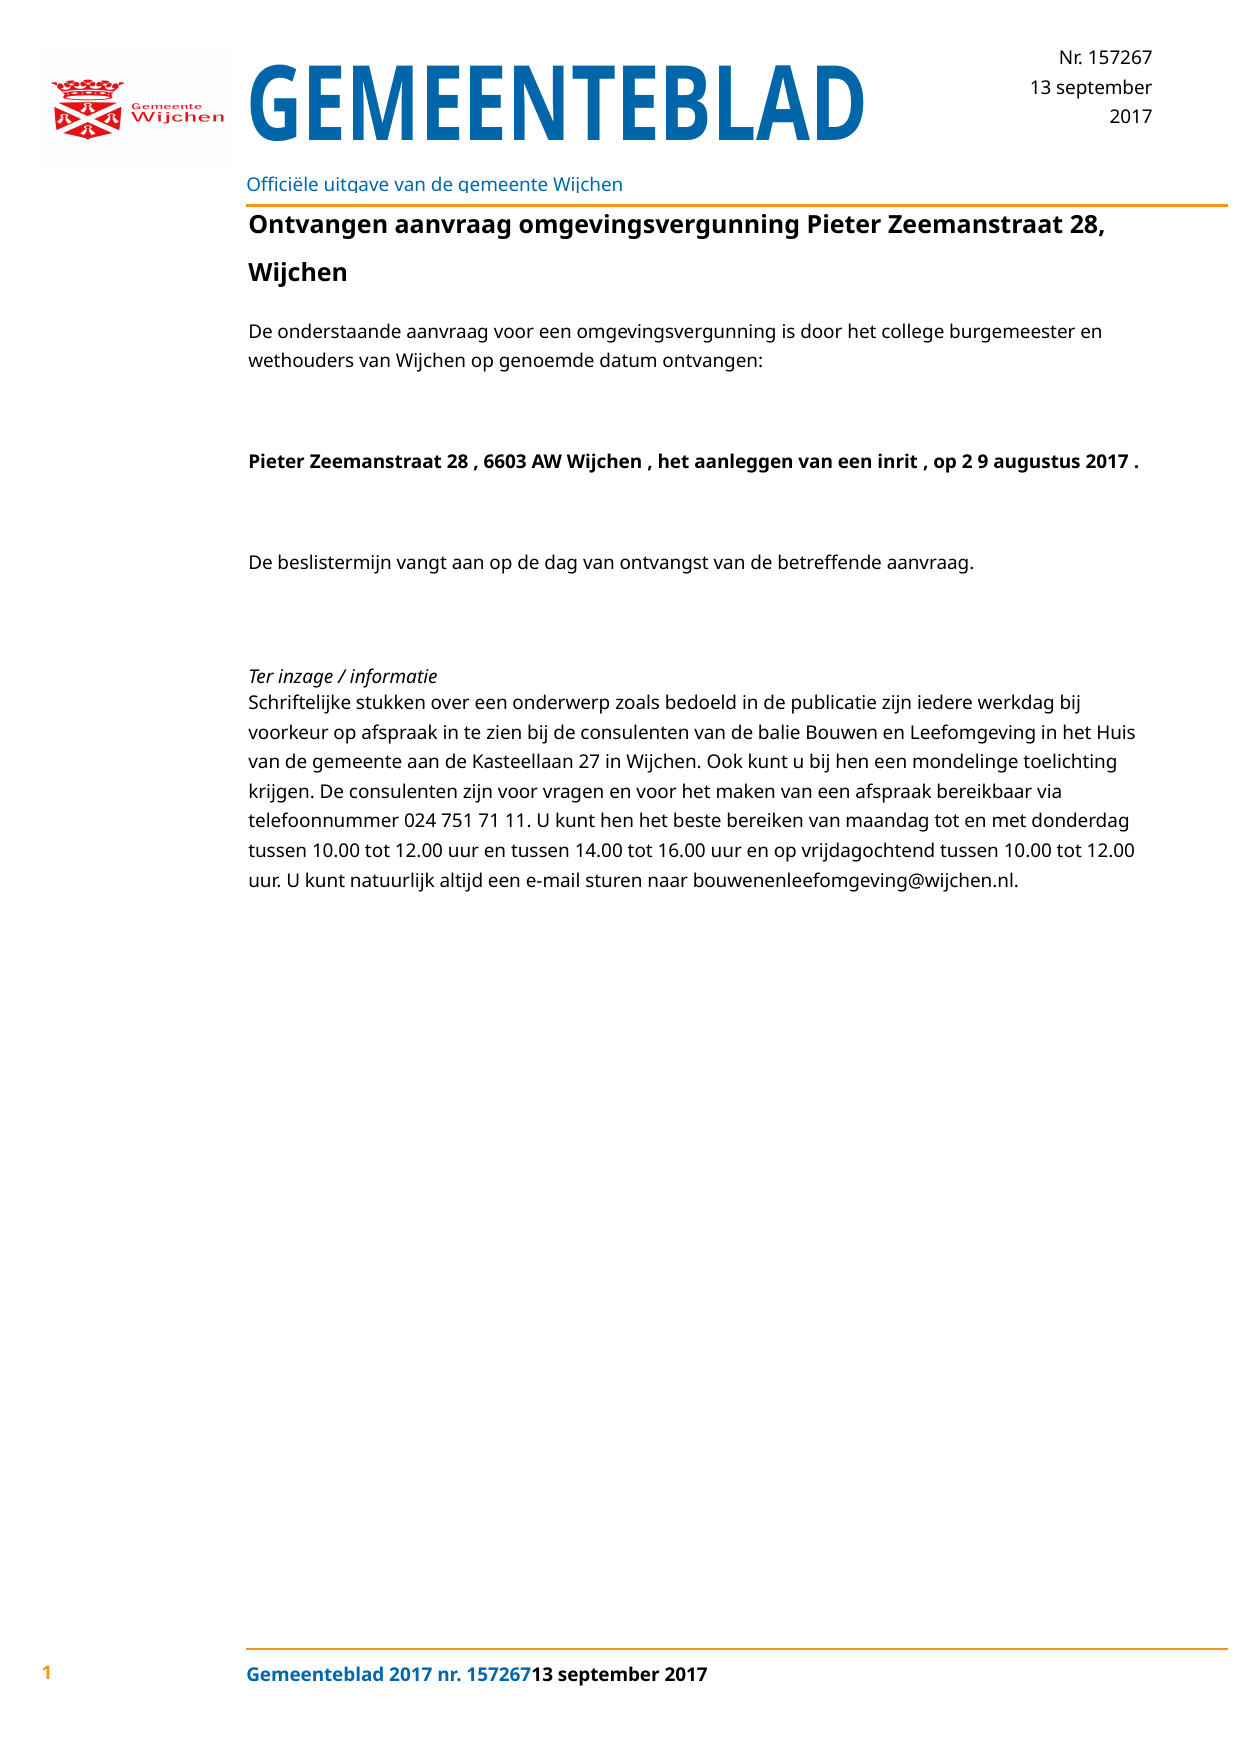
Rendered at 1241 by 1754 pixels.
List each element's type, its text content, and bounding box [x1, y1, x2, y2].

picture [41, 47, 231, 172]
text De onderstaande aanvraag voor een omgevingsvergunning is door het college burgemeester en wethouders van Wijchen op genoemde datum ontvangen: [248, 318, 1152, 373]
text Pieter Zeemanstraat 28 , 6603 AW Wijchen , het aanleggen van een inrit , op 2 9 augustus 2017 . [248, 448, 1152, 474]
text Schriftelijke stukken over een onderwerp zoals bedoeld in de publicatie zijn iedere werkdag bij voorkeur op afspraak in te zien bij de consulenten van de balie Bouwen en Leefomgeving in het Huis van de gemeente aan de Kasteellaan 27 in Wijchen. Ook kunt u bij hen een mondelinge toelichting krijgen. De consulenten zijn voor vragen en voor het maken van een afspraak bereikbaar via telefoonnummer 024 751 71 11. U kunt hen het beste bereiken van maandag tot en met donderdag tussen 10.00 tot 12.00 uur en tussen 14.00 tot 16.00 uur en op vrijdagochtend tussen 10.00 tot 12.00 uur. U kunt natuurlijk altijd een e-mail sturen naar bouwenenleefomgeving@wijchen.nl. [248, 689, 1152, 892]
text Ontvangen aanvraag omgevingsvergunning Pieter Zeemanstraat 28, Wijchen [248, 207, 1152, 288]
text Ter inzage / informatie [248, 663, 1152, 689]
text De beslistermijn vangt aan op de dag van ontvangst van de betreffende aanvraag. [248, 549, 1152, 575]
